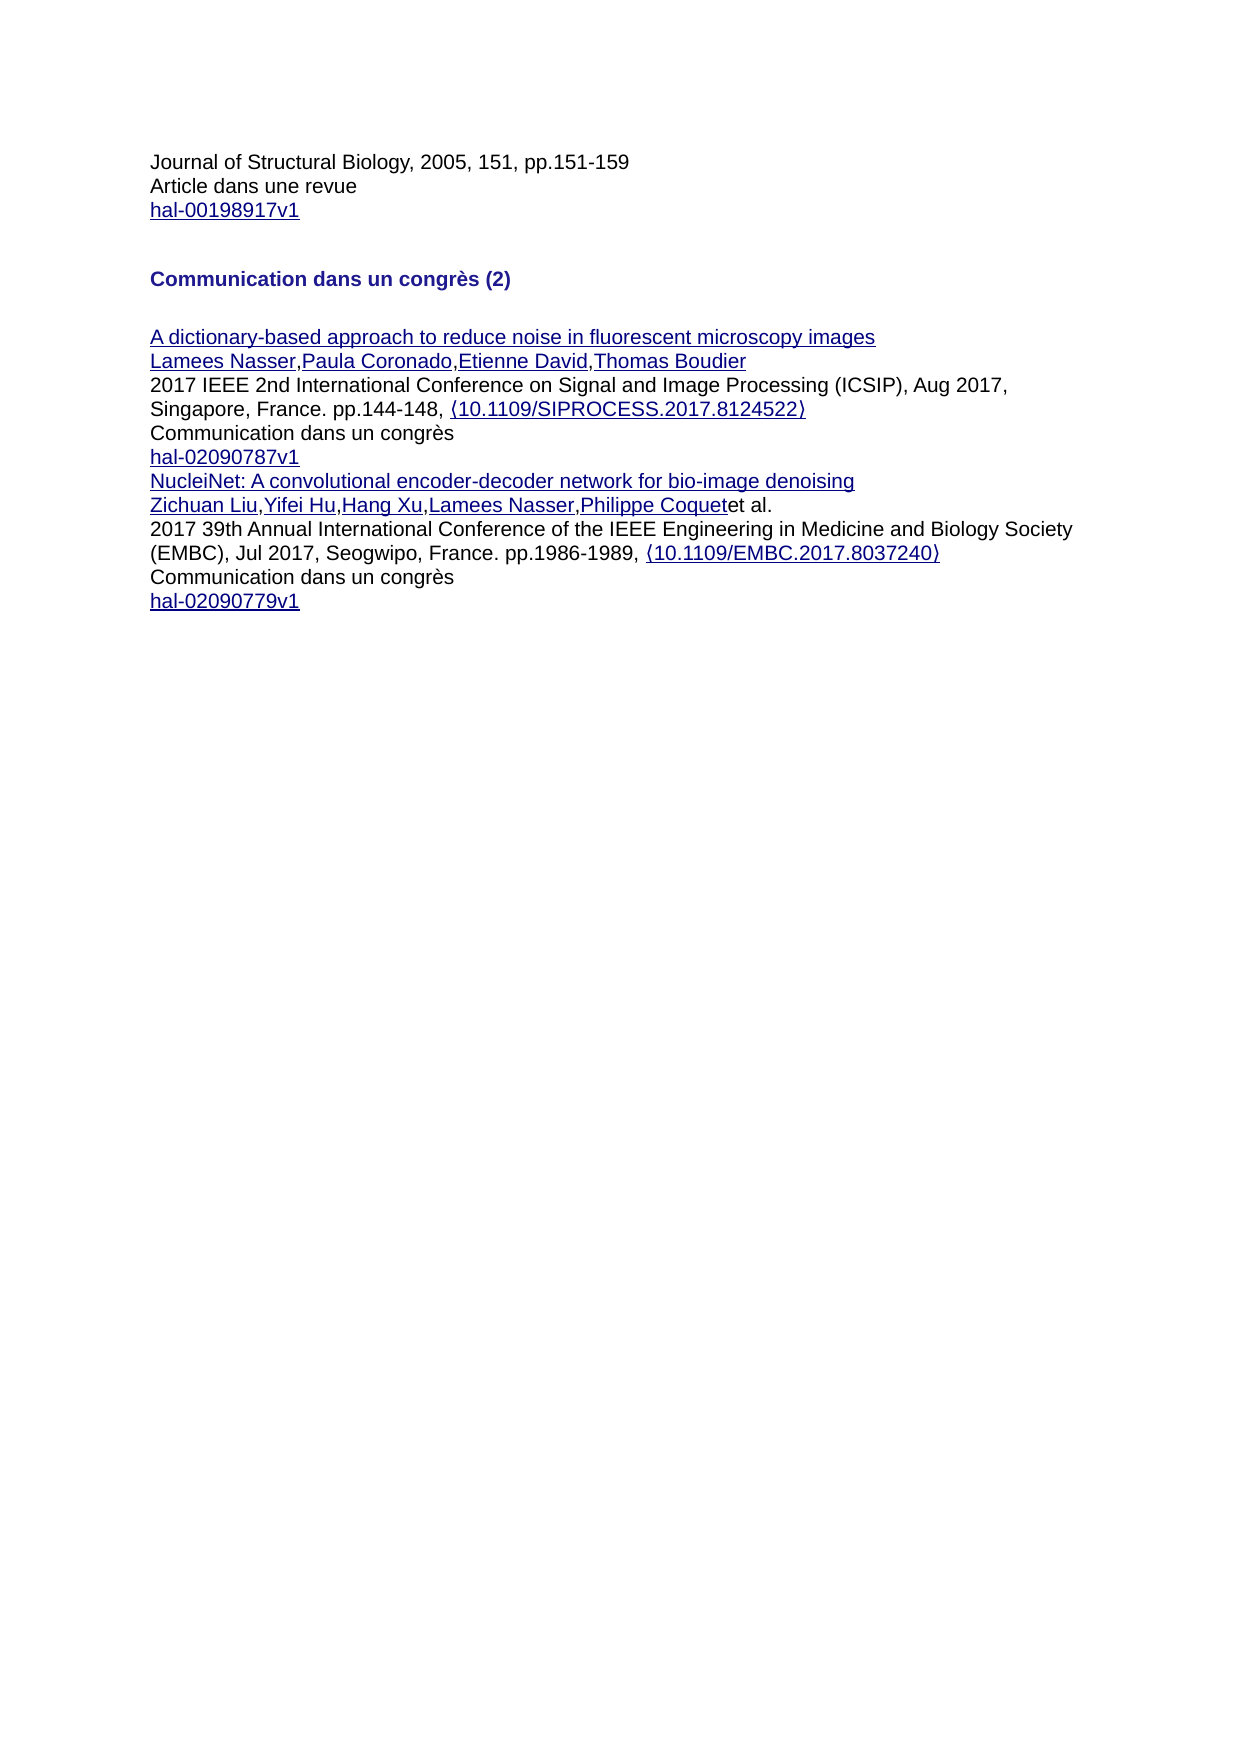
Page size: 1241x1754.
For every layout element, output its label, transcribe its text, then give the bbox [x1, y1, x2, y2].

table_header A dictionary-based approach to reduce noise in fluorescent microscopy images Lamees Nasser,Paula Coronado,Etienne David,Thomas Boudier 2017 IEEE 2nd International Conference on Signal and Image Processing (ICSIP), Aug 2017, Singapore, France. pp.144-148, ⟨10.1109/SIPROCESS.2017.8124522⟩ Communication dans un congrès hal-02090787v1 [150, 325, 1090, 469]
table_cell NucleiNet: A convolutional encoder-decoder network for bio-image denoising Zichuan Liu,Yifei Hu,Hang Xu,Lamees Nasser,Philippe Coquetet al. 2017 39th Annual International Conference of the IEEE Engineering in Medicine and Biology Society (EMBC), Jul 2017, Seogwipo, France. pp.1986-1989, ⟨10.1109/EMBC.2017.8037240⟩ Communication dans un congrès hal-02090779v1 [150, 469, 1090, 612]
table_cell Journal of Structural Biology, 2005, 151, pp.151-159 Article dans une revue hal-00198917v1 [150, 150, 1090, 222]
subtitle Communication dans un congrès (2) [150, 267, 1090, 291]
